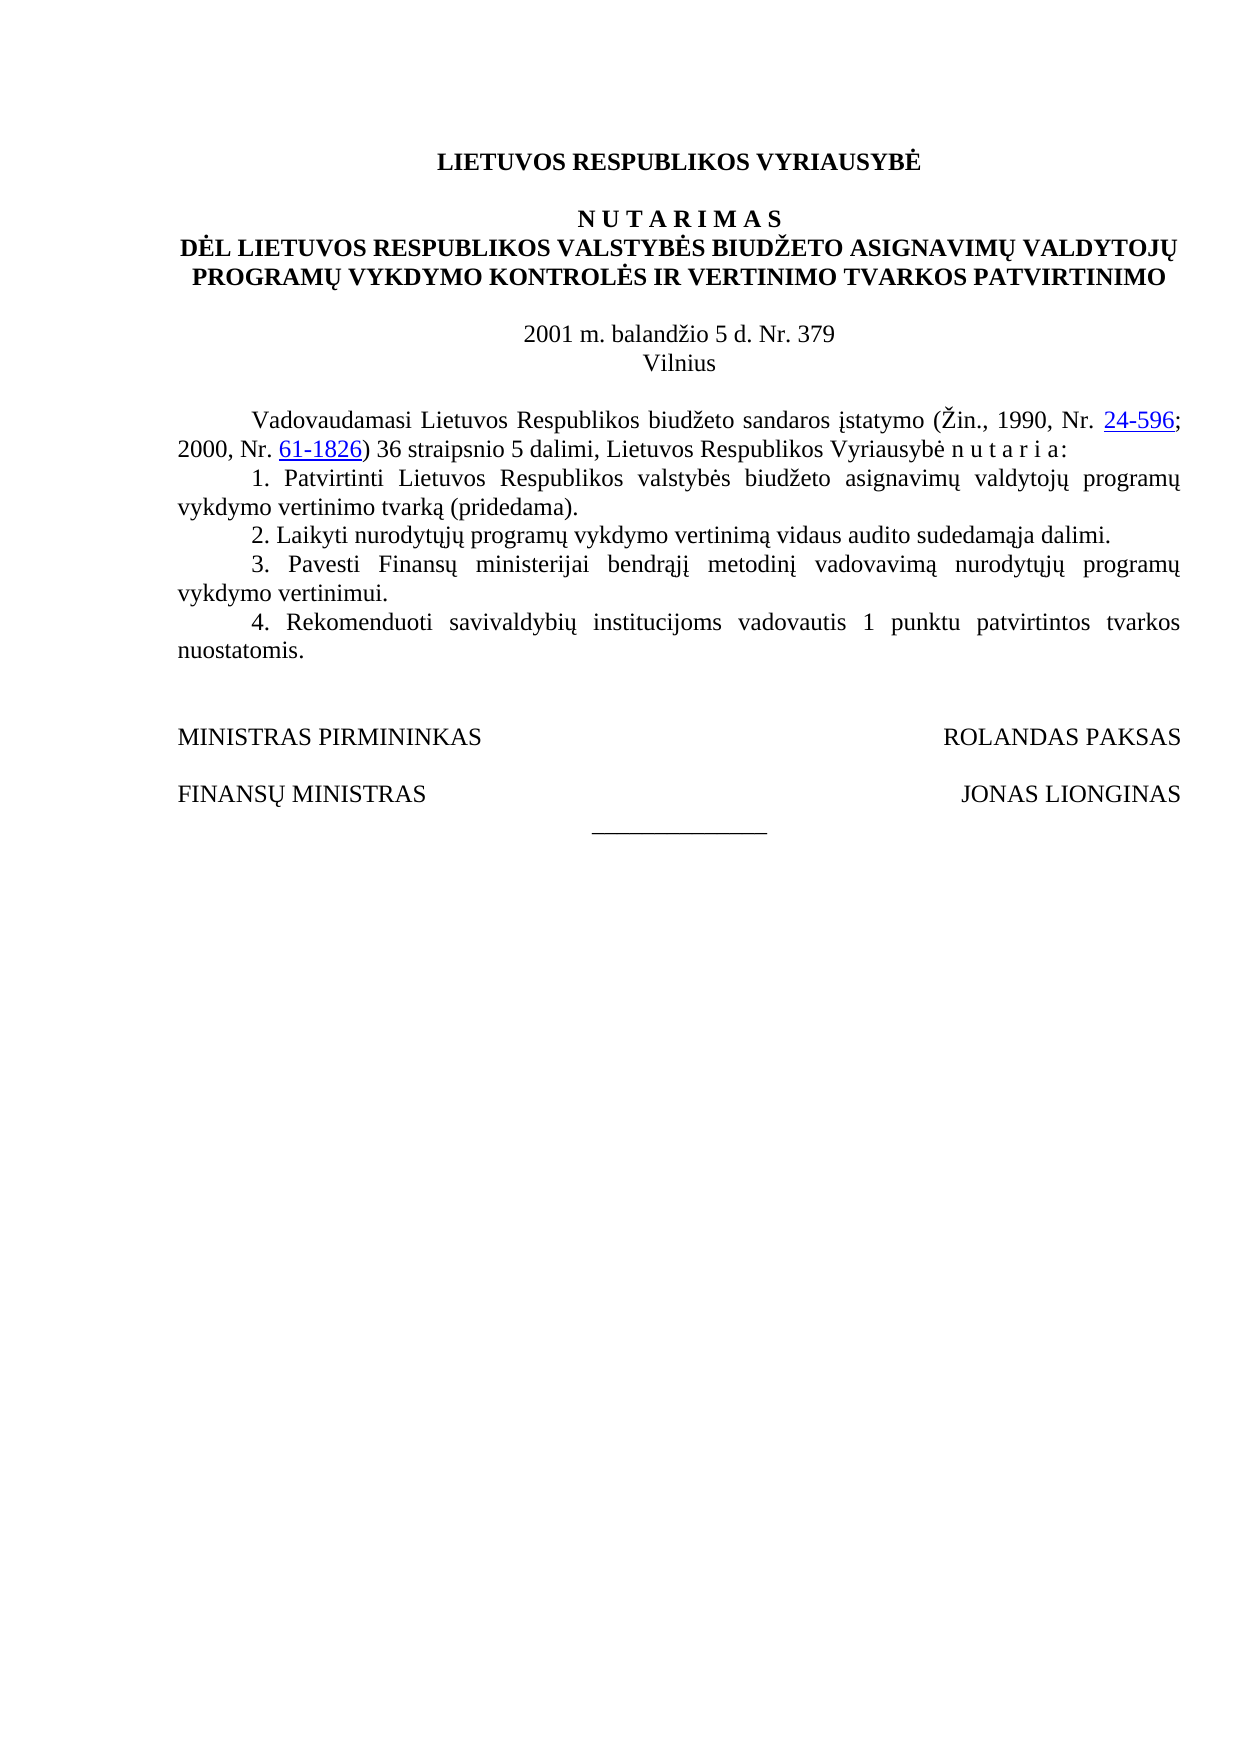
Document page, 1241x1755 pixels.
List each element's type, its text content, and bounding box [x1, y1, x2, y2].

text ______________ [177, 808, 1181, 837]
text Ministras Pirmininkas Rolandas Paksas [177, 722, 1181, 751]
text Finansų ministras Jonas Lionginas [177, 779, 1181, 808]
text 1. Patvirtinti Lietuvos Respublikos valstybės biudžeto asignavimų valdytojų programų vykdymo vertinimo tvarką (pridedama). [177, 463, 1181, 521]
text 2001 m. balandžio 5 d. Nr. 379 [177, 319, 1181, 348]
text N U T A R I M A S [177, 204, 1181, 233]
text Vadovaudamasi Lietuvos Respublikos biudžeto sandaros įstatymo (Žin., 1990, Nr. 24-596; 2000, Nr. 61-1826) 36 straipsnio 5 dalimi, Lietuvos Respublikos Vyriausybė nutaria: [177, 406, 1181, 463]
text LIETUVOS RESPUBLIKOS VYRIAUSYBĖ [177, 147, 1181, 176]
text 4. Rekomenduoti savivaldybių institucijoms vadovautis 1 punktu patvirtintos tvarkos nuostatomis. [177, 607, 1181, 664]
text DĖL LIETUVOS RESPUBLIKOS VALSTYBĖS BIUDŽETO ASIGNAVIMŲ VALDYTOJŲ PROGRAMŲ VYKDYMO KONTROLĖS IR VERTINIMO TVARKOS PATVIRTINIMO [177, 233, 1181, 291]
text 2. Laikyti nurodytųjų programų vykdymo vertinimą vidaus audito sudedamąja dalimi. [177, 521, 1181, 549]
text Vilnius [177, 348, 1181, 377]
text 3. Pavesti Finansų ministerijai bendrąjį metodinį vadovavimą nurodytųjų programų vykdymo vertinimui. [177, 549, 1181, 607]
